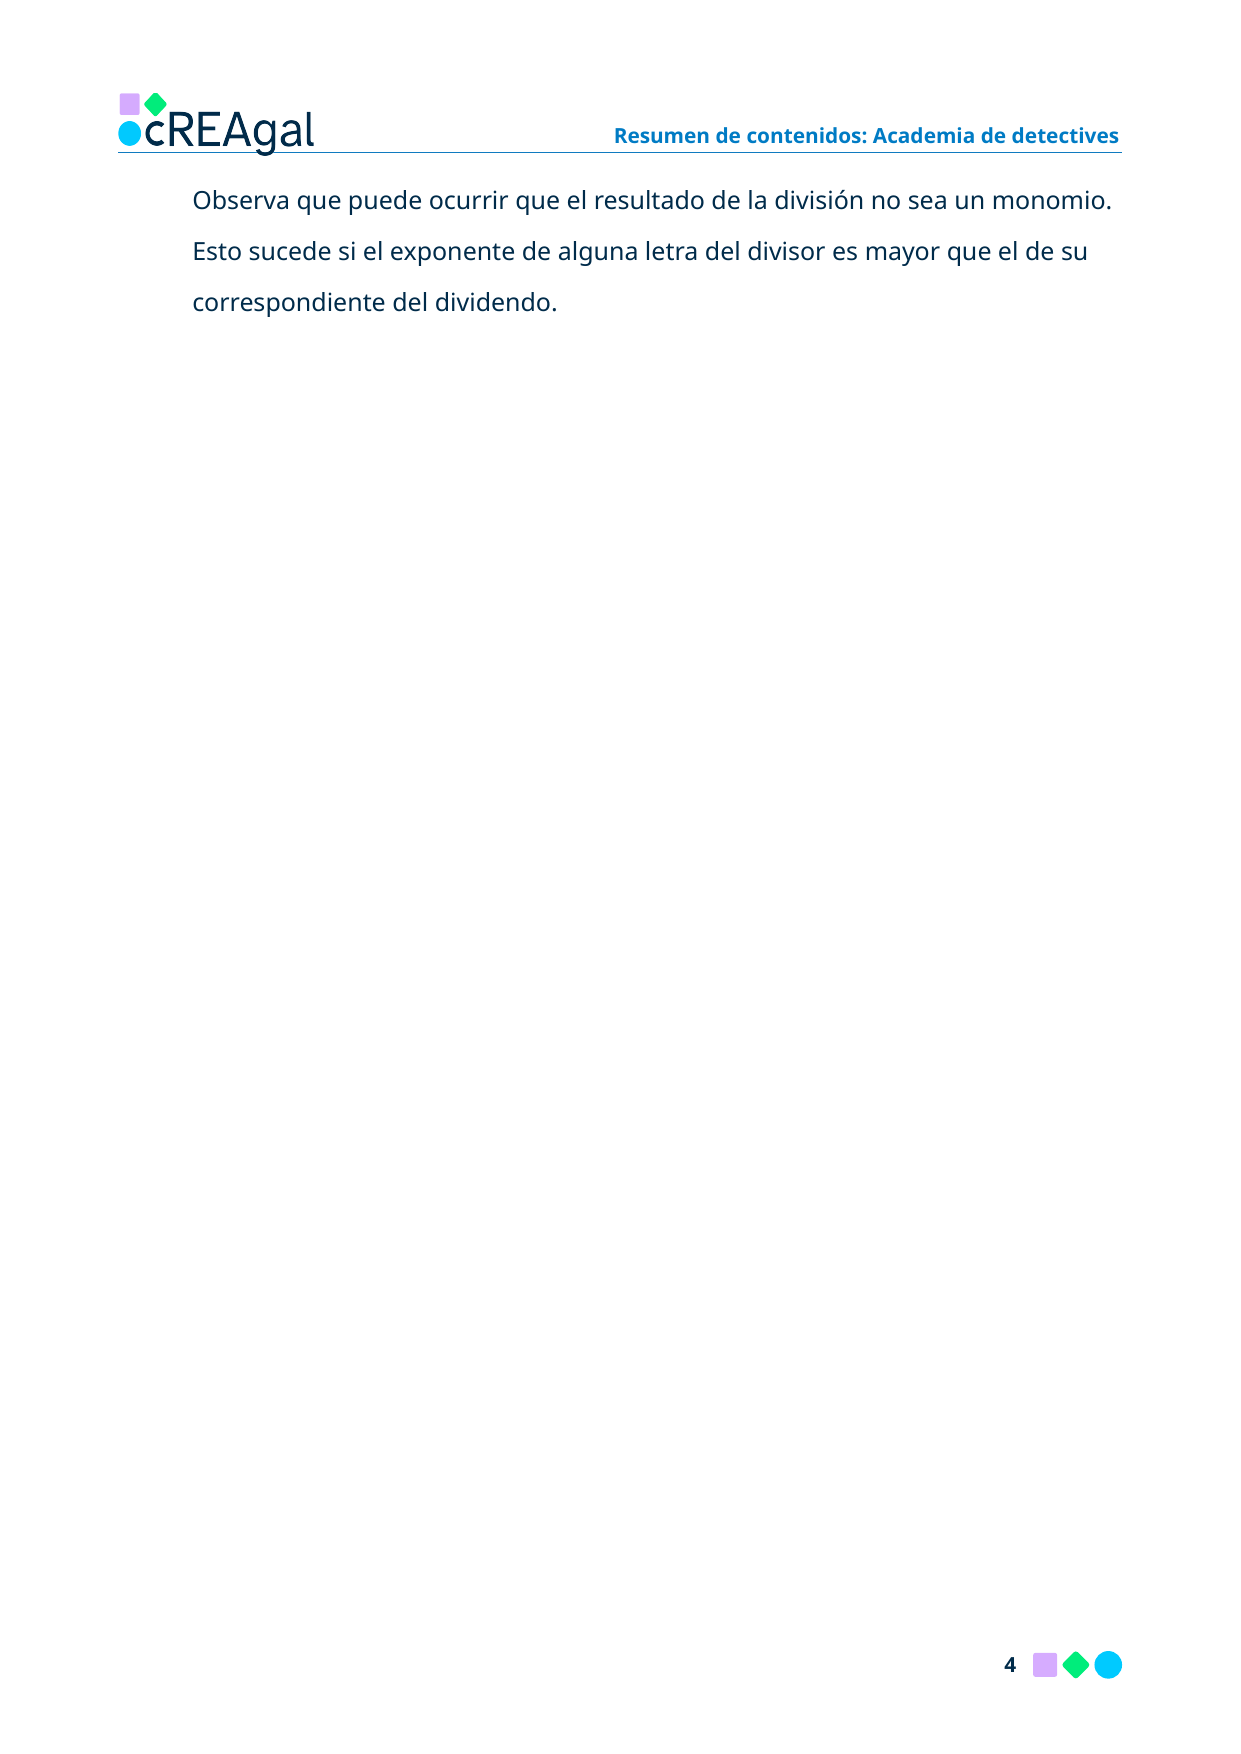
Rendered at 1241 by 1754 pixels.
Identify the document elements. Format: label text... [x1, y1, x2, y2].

text Observa que puede ocurrir que el resultado de la división no sea un monomio. Esto sucede si el exponente de alguna letra del divisor es mayor que el de su correspondiente del dividendo. [192, 182, 1122, 319]
picture [118, 93, 314, 156]
